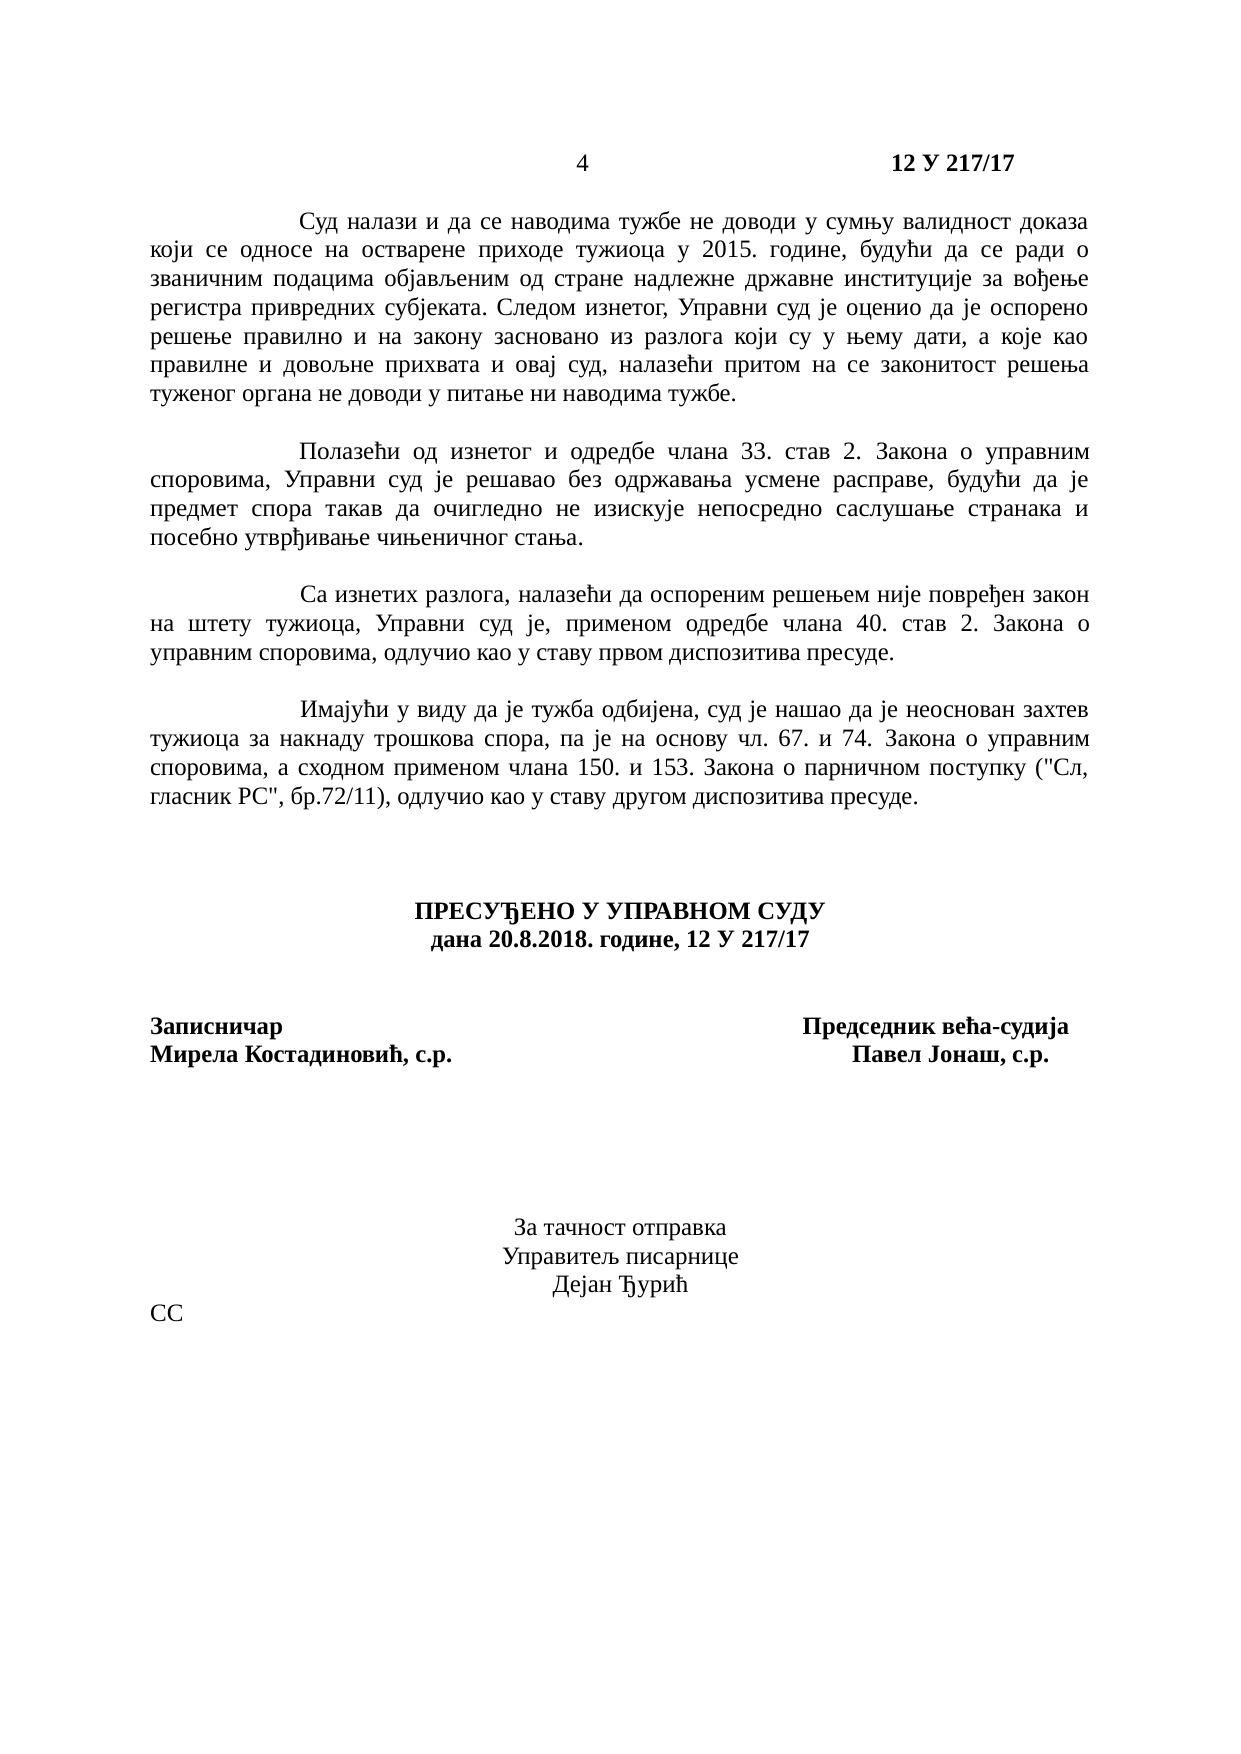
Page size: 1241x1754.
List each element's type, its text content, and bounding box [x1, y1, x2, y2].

text ПРЕСУЂЕНО У УПРАВНОМ СУДУ [150, 896, 1090, 924]
text дана 20.8.2018. године, 12 У 217/17 [150, 924, 1090, 953]
text Са изнетих разлога, налазећи да оспореним решењем није повређен закон на штету тужиоца, Управни суд је, применом одредбе члана 40. став 2. Закона о управним споровима, одлучио као у ставу првом диспозитива пресуде. [150, 579, 1090, 666]
text Имајући у виду да је тужба одбијена, суд је нашао да је неоснован захтев тужиоца за накнаду трошкова спора, па је на основу чл. 67. и 74. Закона о управним споровима, а сходном применом члана 150. и 153. Закона о парничном поступку ("Сл, гласник РС", бр.72/11), одлучио као у ставу другом диспозитива пресуде. [150, 694, 1090, 809]
text Управитељ писарнице [150, 1241, 1090, 1269]
text Мирела Костадиновић, с.р. Павел Јонаш, с.р. [150, 1039, 1090, 1068]
text За тачност отправка [150, 1212, 1090, 1241]
text Дејан Ђурић [150, 1269, 1090, 1298]
text Записничар Председник већа-судија [150, 1011, 1090, 1039]
text Полазећи од изнетог и одредбе члана 33. став 2. Закона о управним споровима, Управни суд је решавао без одржавања усмене расправе, будући да је предмет спора такав да очигледно не изискује непосредно саслушање странака и посебно утврђивање чињеничног стања. [150, 436, 1090, 551]
text СС [150, 1298, 1090, 1327]
text Суд налази и да се наводима тужбе не доводи у сумњу валидност доказа који се односе на остварене приходе тужиоца у 2015. године, будући да се ради о званичним подацима објављеним од стране надлежне државне институције за вођење регистра привредних субјеката. Следом изнетог, Управни суд је оценио да је оспорено решење правилно и на закону засновано из разлога који су у њему дати, а које као правилне и довољне прихвата и овај суд, налазећи притом на се законитост решења туженог органа не доводи у питање ни наводима тужбе. [150, 206, 1090, 407]
